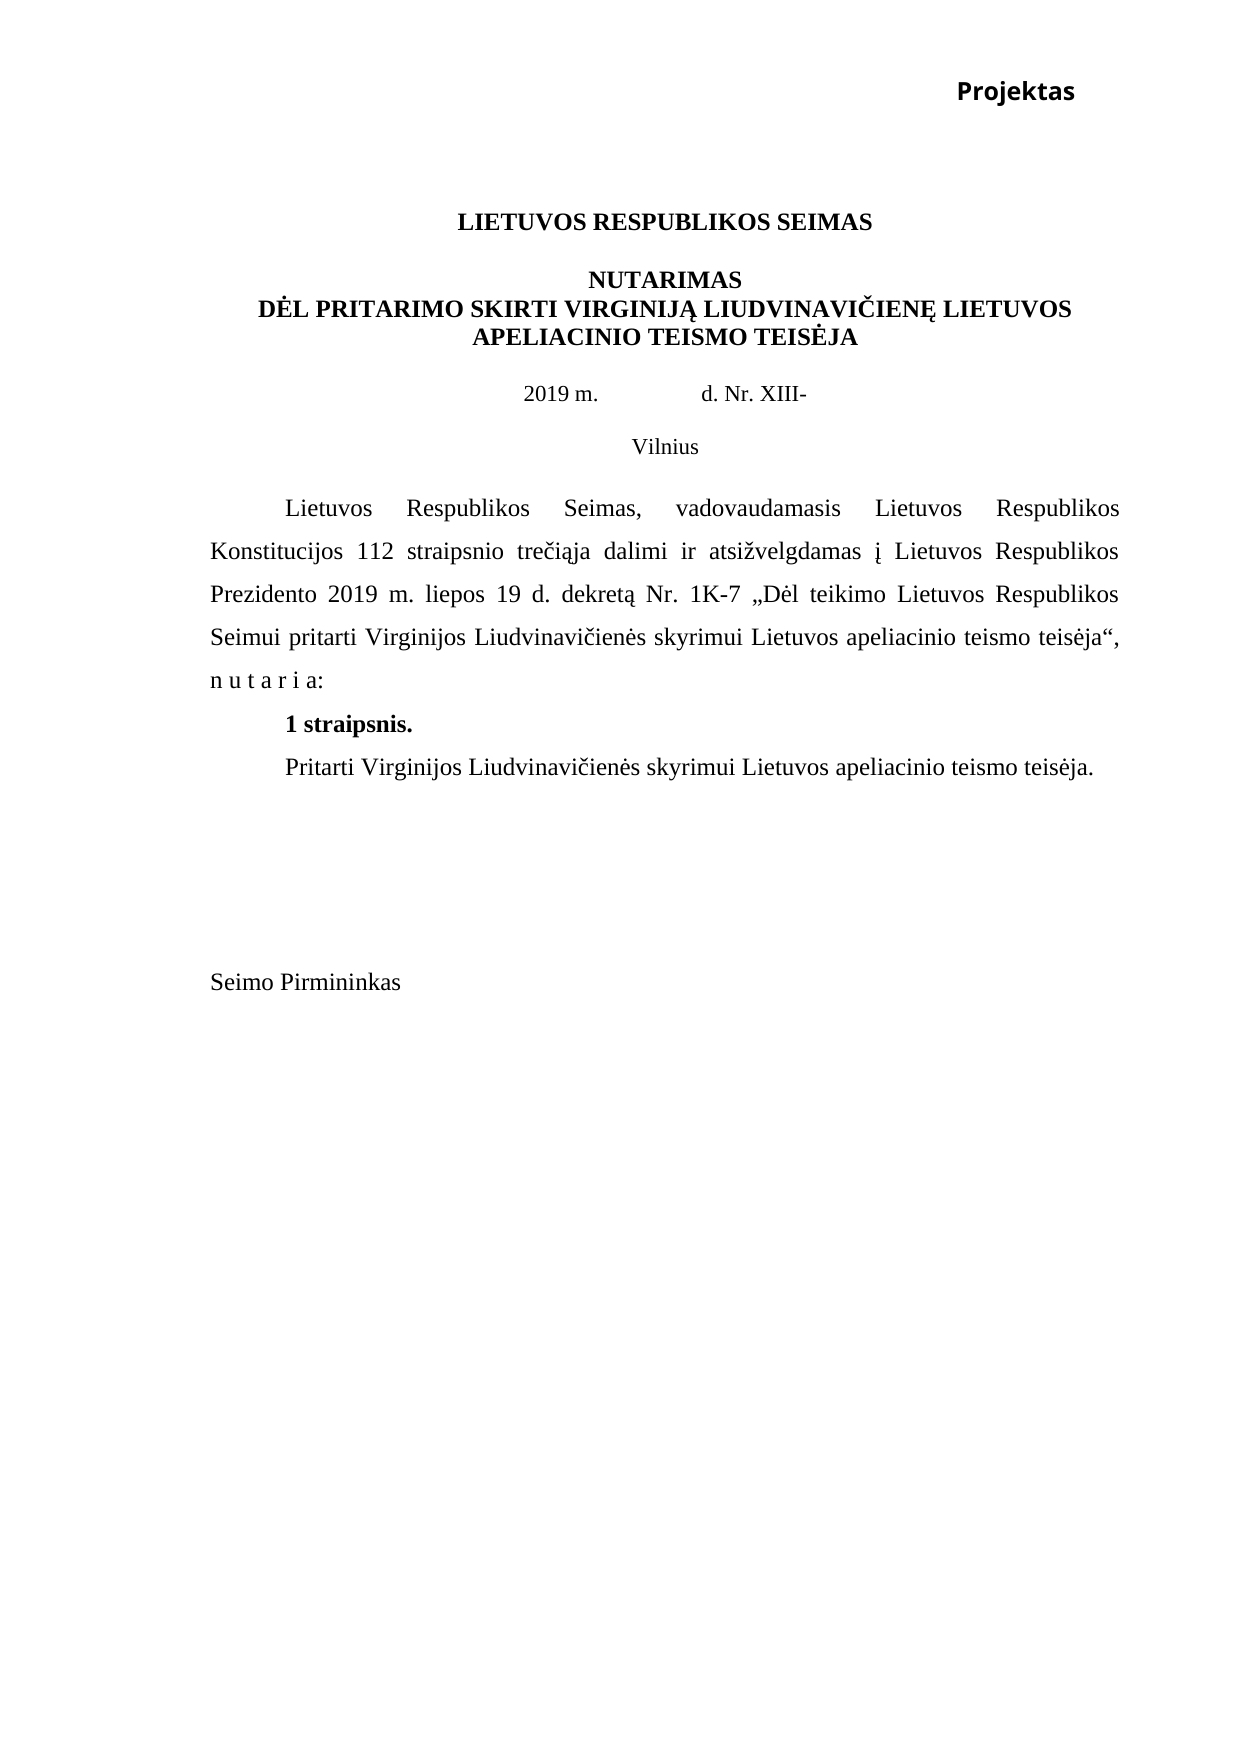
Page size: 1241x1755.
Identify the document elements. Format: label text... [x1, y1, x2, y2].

text Pritarti Virginijos Liudvinavičienės skyrimui Lietuvos apeliacinio teismo teisėja. [210, 752, 1120, 781]
text 2019 m. d. Nr. XIII- [210, 380, 1120, 406]
text 1 straipsnis. [210, 709, 1120, 737]
text Seimo Pirmininkas [210, 967, 1120, 996]
text Lietuvos Respublikos Seimas, vadovaudamasis Lietuvos Respublikos Konstitucijos 112 straipsnio trečiąja dalimi ir atsižvelgdamas į Lietuvos Respublikos Prezidento 2019 m. liepos 19 d. dekretą Nr. 1K-7 „Dėl teikimo Lietuvos Respublikos Seimui pritarti Virginijos Liudvinavičienės skyrimui Lietuvos apeliacinio teismo teisėja“, n u t a r i a: [210, 493, 1120, 694]
text LIETUVOS RESPUBLIKOS SEIMAS [210, 207, 1120, 236]
text DĖL PRITARIMO SKIRTI virginiją liudvinavičienę LIETUVOS APELIACINIO TEISMO TEISĖJA [210, 294, 1120, 351]
text NUTARIMAS [210, 265, 1120, 294]
text Vilnius [210, 433, 1120, 459]
